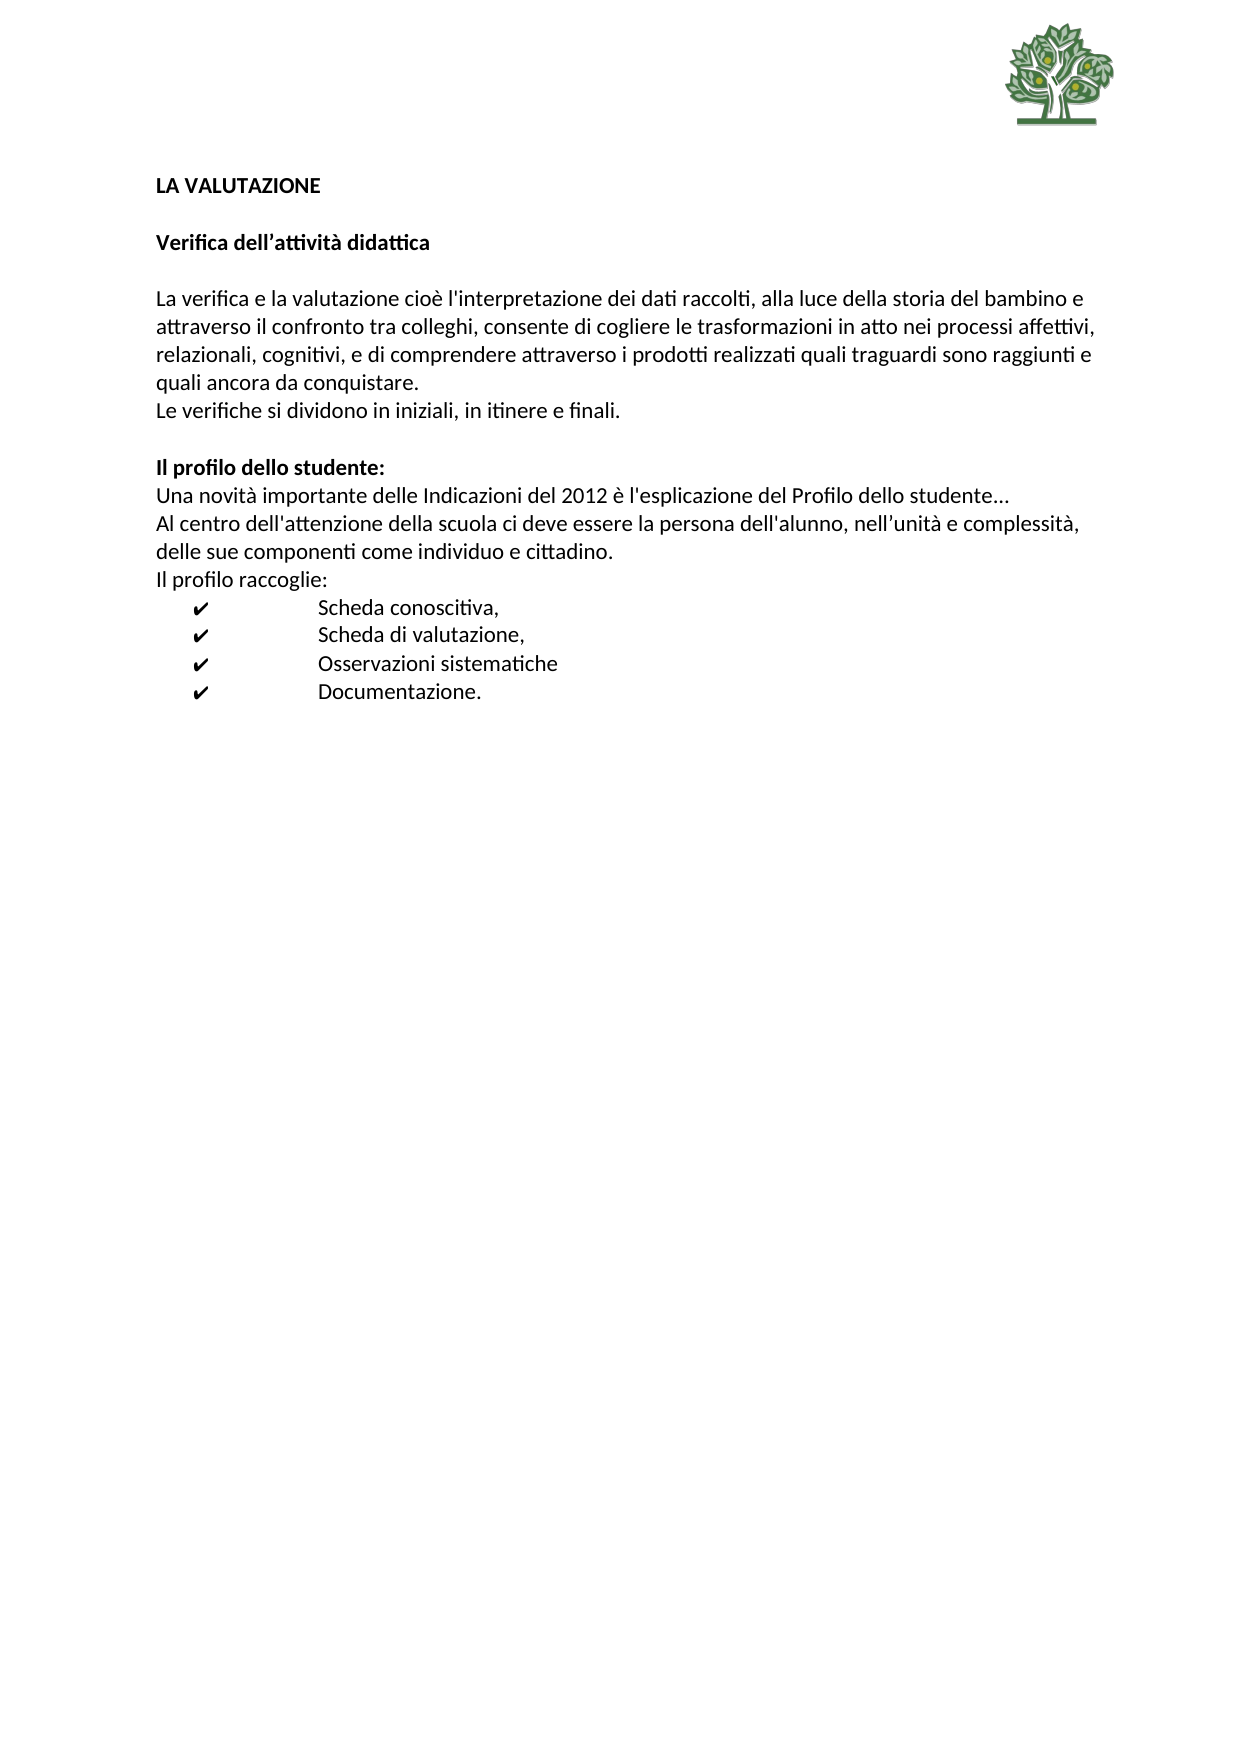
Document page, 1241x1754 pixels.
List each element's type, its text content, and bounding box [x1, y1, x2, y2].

text Una novità importante delle Indicazioni del 2012 è l'esplicazione del Profilo dello studente... [156, 481, 1134, 509]
text Il profilo raccoglie: [156, 565, 1134, 592]
text ✔ Osservazioni sistematiche [193, 648, 1134, 677]
text ✔ Scheda conoscitiva, [193, 592, 1134, 621]
text Le verifiche si dividono in iniziali, in itinere e finali. [156, 397, 1134, 425]
text ✔ Documentazione. [193, 677, 1134, 706]
text Il profilo dello studente: [156, 453, 1134, 481]
text ✔ Scheda di valutazione, [193, 621, 1134, 648]
text Verifica dell’attività didattica [156, 228, 1134, 256]
text La verifica e la valutazione cioè l'interpretazione dei dati raccolti, alla luce della storia del bambino e attraverso il confronto tra colleghi, consente di cogliere le trasformazioni in atto nei processi affettivi, relazionali, cognitivi, e di comprendere attraverso i prodotti realizzati quali traguardi sono raggiunti e quali ancora da conquistare. [156, 284, 1101, 396]
text Al centro dell'attenzione della scuola ci deve essere la persona dell'alunno, nell’unità e complessità, delle sue componenti come individuo e cittadino. [156, 509, 1117, 565]
subtitle LA VALUTAZIONE [156, 171, 1134, 199]
